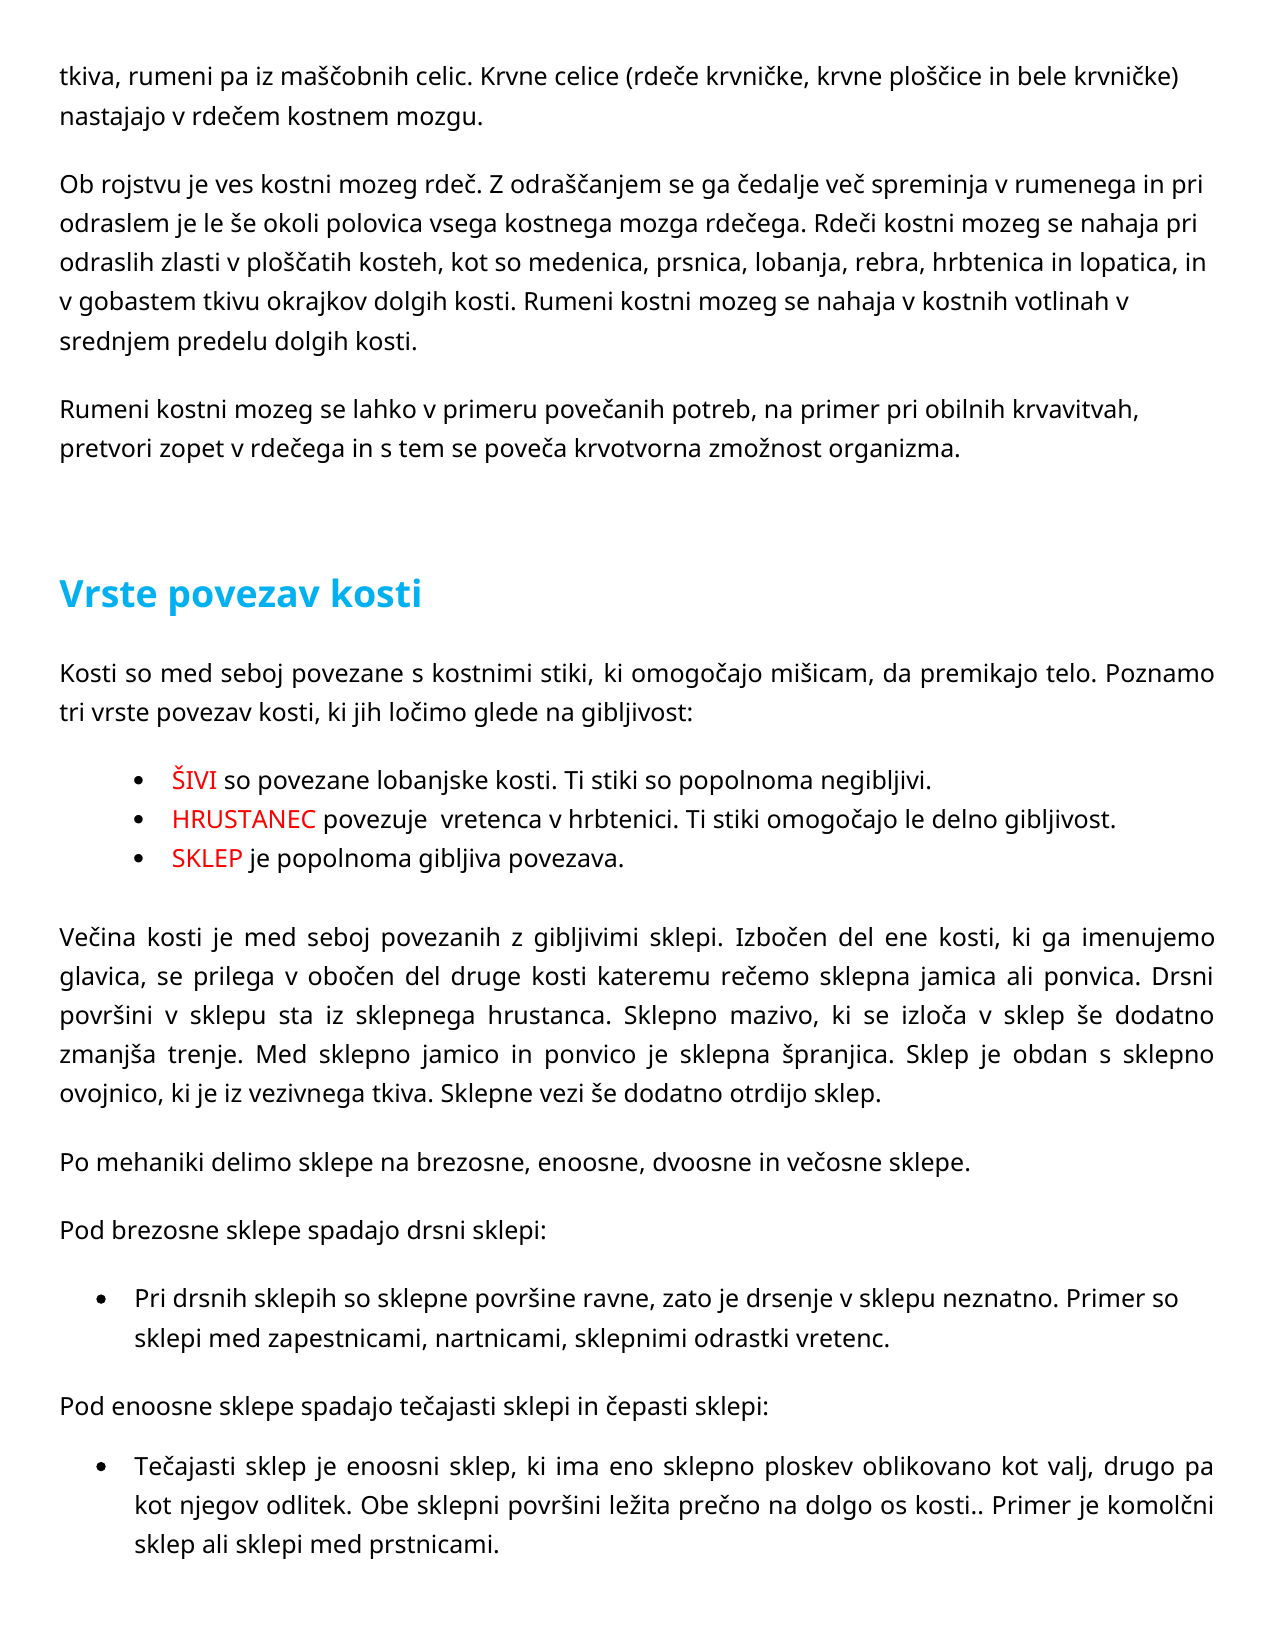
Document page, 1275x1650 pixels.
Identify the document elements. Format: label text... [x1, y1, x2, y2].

text Kosti so med seboj povezane s kostnimi stiki, ki omogočajo mišicam, da premikajo telo. Poznamo tri vrste povezav kosti, ki jih ločimo glede na gibljivost: [59, 655, 1216, 728]
text Vrste povezav kosti [59, 567, 1216, 618]
text Pod enoosne sklepe spadajo tečajasti sklepi in čepasti sklepi: [59, 1388, 1216, 1423]
subtitle Pri drsnih sklepih so sklepne površine ravne, zato je drsenje v sklepu neznatno. Primer so sklepi med zapestnicami, nartnicami, sklepnimi odrastki vretenc. [97, 1281, 1216, 1354]
text Rumeni kostni mozeg se lahko v primeru povečanih potreb, na primer pri obilnih krvavitvah, pretvori zopet v rdečega in s tem se poveča krvotvorna zmožnost organizma. [59, 392, 1216, 465]
list Tečajasti sklep je enoosni sklep, ki ima eno sklepno ploskev oblikovano kot valj, drugo pa kot njegov odlitek. Obe sklepni površini ležita prečno na dolgo os kosti.. Primer je komolčni sklep ali sklepi med prstnicami. [97, 1448, 1216, 1561]
list SKLEP je popolnoma gibljiva povezava. [134, 841, 1216, 875]
text Večina kosti je med seboj povezanih z gibljivimi sklepi. Izbočen del ene kosti, ki ga imenujemo glavica, se prilega v obočen del druge kosti kateremu rečemo sklepna jamica ali ponvica. Drsni površini v sklepu sta iz sklepnega hrustanca. Sklepno mazivo, ki se izloča v sklep še dodatno zmanjša trenje. Med sklepno jamico in ponvico je sklepna špranjica. Sklep je obdan s sklepno ovojnico, ki je iz vezivnega tkiva. Sklepne vezi še dodatno otrdijo sklep. [59, 919, 1216, 1110]
list ŠIVI so povezane lobanjske kosti. Ti stiki so popolnoma negibljivi. [134, 763, 1216, 797]
list HRUSTANEC povezuje vretenca v hrbtenici. Ti stiki omogočajo le delno gibljivost. [134, 802, 1216, 836]
text tkiva, rumeni pa iz maščobnih celic. Krvne celice (rdeče krvničke, krvne ploščice in bele krvničke) nastajajo v rdečem kostnem mozgu. [59, 59, 1216, 132]
text Ob rojstvu je ves kostni mozeg rdeč. Z odraščanjem se ga čedalje več spreminja v rumenega in pri odraslem je le še okoli polovica vsega kostnega mozga rdečega. Rdeči kostni mozeg se nahaja pri odraslih zlasti v ploščatih kosteh, kot so medenica, prsnica, lobanja, rebra, hrbtenica in lopatica, in v gobastem tkivu okrajkov dolgih kosti. Rumeni kostni mozeg se nahaja v kostnih votlinah v srednjem predelu dolgih kosti. [59, 167, 1216, 357]
subtitle Pod brezosne sklepe spadajo drsni sklepi: [59, 1213, 1216, 1247]
text Po mehaniki delimo sklepe na brezosne, enoosne, dvoosne in večosne sklepe. [59, 1144, 1216, 1178]
